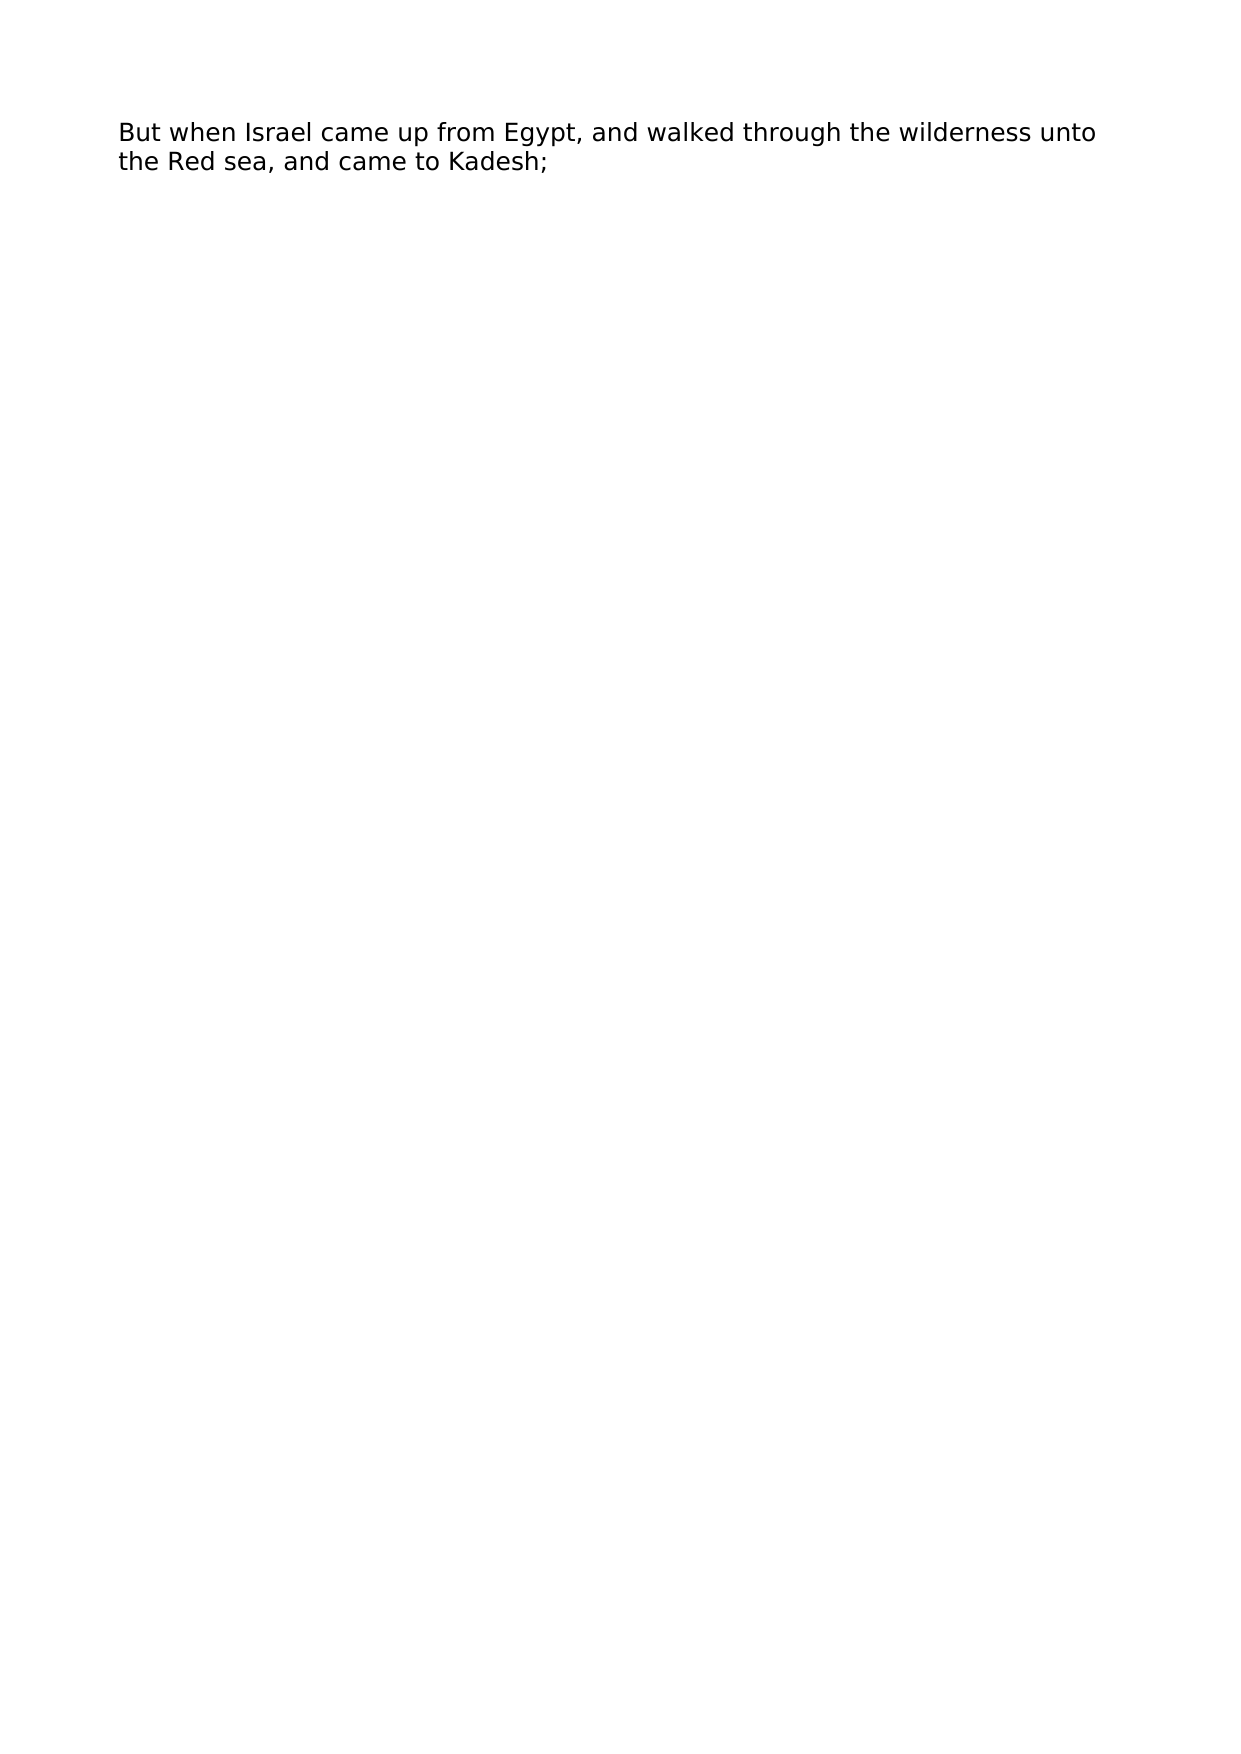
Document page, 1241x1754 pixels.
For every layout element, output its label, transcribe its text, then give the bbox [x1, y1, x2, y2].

text But when Israel came up from Egypt, and walked through the wilderness unto the Red sea, and came to Kadesh; [118, 118, 1122, 176]
